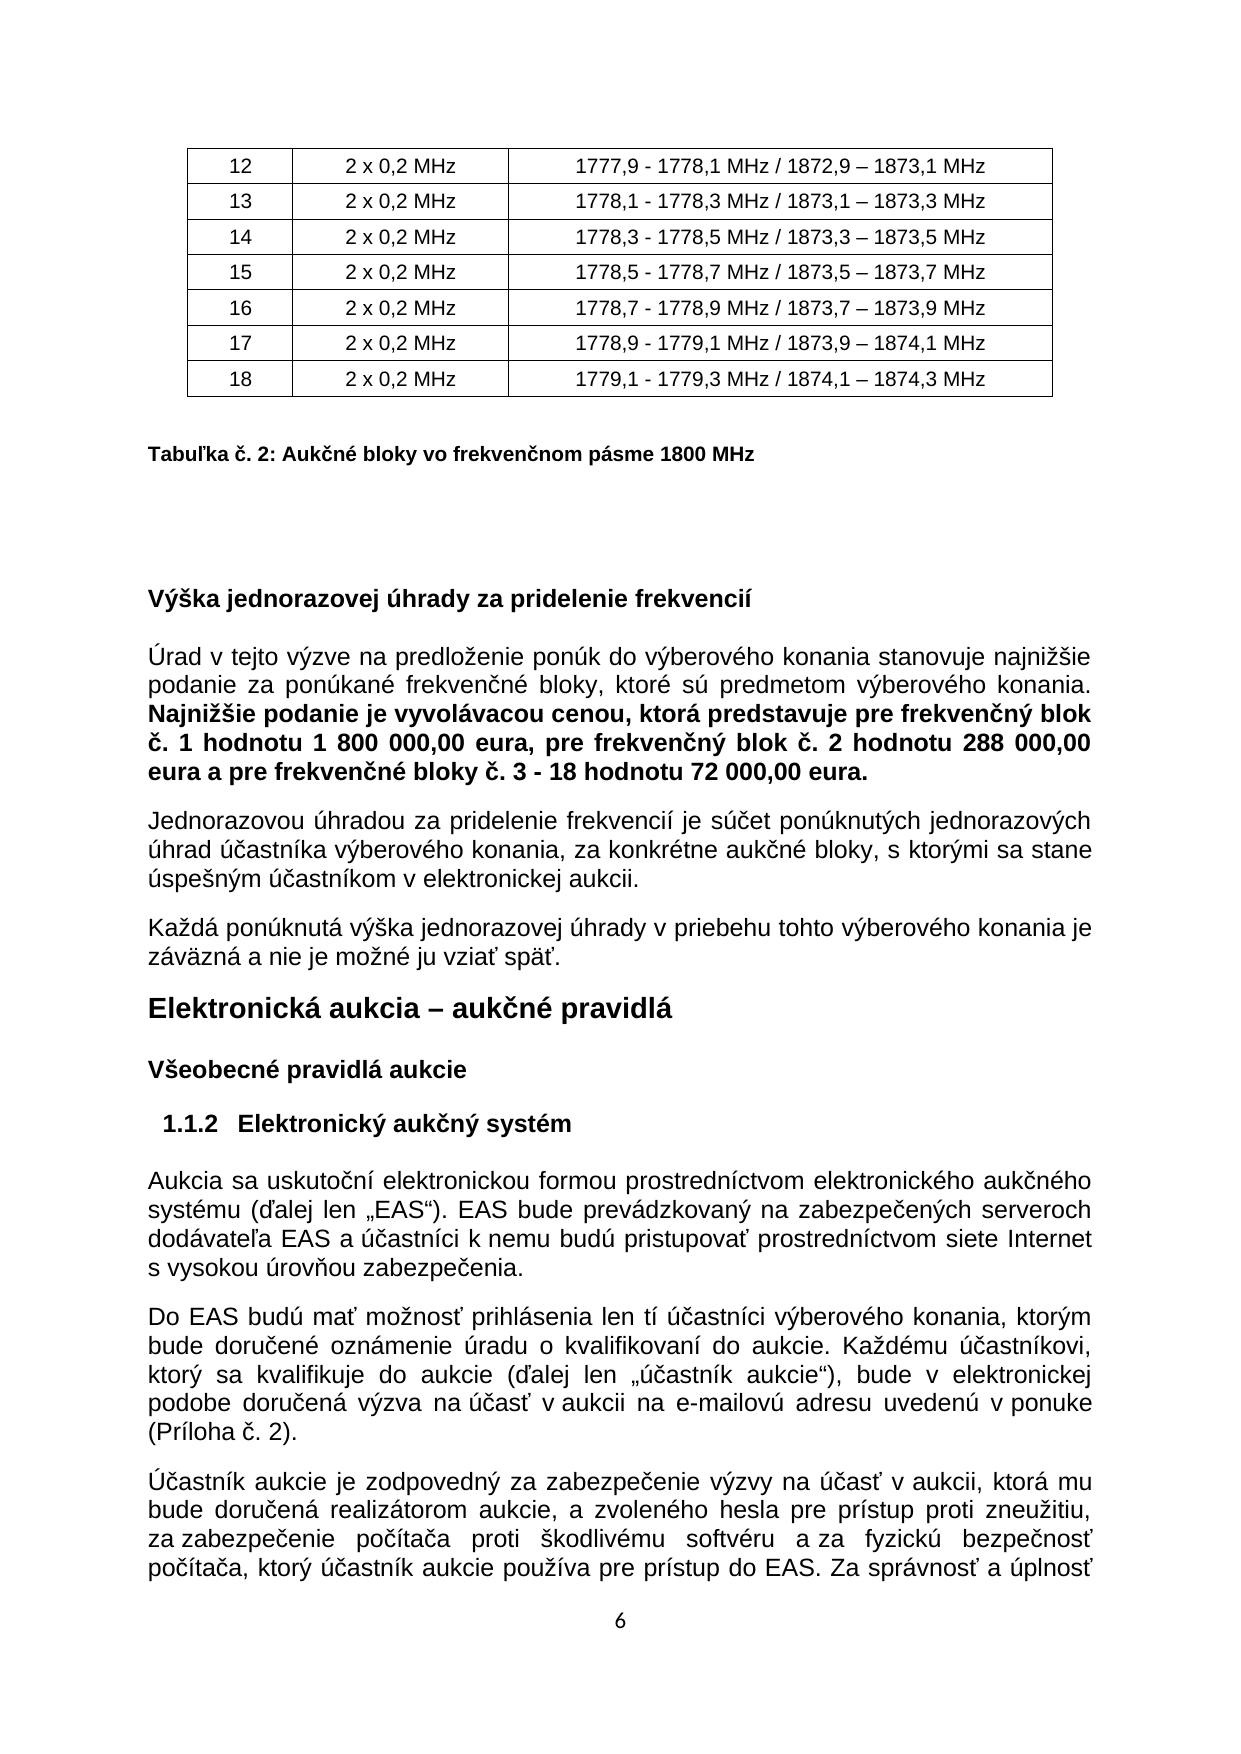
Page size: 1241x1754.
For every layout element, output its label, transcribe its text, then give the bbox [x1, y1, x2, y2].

table_cell 1778,3 - 1778,5 MHz / 1873,3 – 1873,5 MHz [509, 220, 1052, 254]
text Jednorazovou úhradou za pridelenie frekvencií je súčet ponúknutých jednorazových úhrad účastníka výberového konania, za konkrétne aukčné bloky, s ktorými sa stane úspešným účastníkom v elektronickej aukcii. [148, 806, 1093, 892]
table_cell 2 x 0,2 MHz [293, 255, 508, 289]
table_cell 1778,5 - 1778,7 MHz / 1873,5 – 1873,7 MHz [509, 255, 1052, 289]
table_cell 13 [188, 184, 292, 218]
subtitle Výška jednorazovej úhrady za pridelenie frekvencií [148, 584, 1093, 613]
text Úrad v tejto výzve na predloženie ponúk do výberového konania stanovuje najnižšie podanie za ponúkané frekvenčné bloky, ktoré sú predmetom výberového konania. Najnižšie podanie je vyvolávacou cenou, ktorá predstavuje pre frekvenčný blok č. 1 hodnotu 1 800 000,00 eura, pre frekvenčný blok č. 2 hodnotu 288 000,00 eura a pre frekvenčné bloky č. 3 - 18 hodnotu 72 000,00 eura. [148, 613, 1093, 785]
table_cell 2 x 0,2 MHz [293, 326, 508, 360]
table_cell 2 x 0,2 MHz [293, 184, 508, 218]
text Účastník aukcie je zodpovedný za zabezpečenie výzvy na účasť v aukcii, ktorá mu bude doručená realizátorom aukcie, a zvoleného hesla pre prístup proti zneužitiu, za zabezpečenie počítača proti škodlivému softvéru a za fyzickú bezpečnosť počítača, ktorý účastník aukcie používa pre prístup do EAS. Za správnosť a úplnosť [148, 1467, 1093, 1582]
table_cell 1778,7 - 1778,9 MHz / 1873,7 – 1873,9 MHz [509, 290, 1052, 325]
text Aukcia sa uskutoční elektronickou formou prostredníctvom elektronického aukčného systému (ďalej len „EAS“). EAS bude prevádzkovaný na zabezpečených serveroch dodávateľa EAS a účastníci k nemu budú pristupovať prostredníctvom siete Internet s vysokou úrovňou zabezpečenia. [148, 1166, 1093, 1281]
subtitle Elektronický aukčný systém [162, 1109, 1093, 1137]
text Tabuľka č. 2: Aukčné bloky vo frekvenčnom pásme 1800 MHz [148, 441, 1093, 465]
text Každá ponúknutá výška jednorazovej úhrady v priebehu tohto výberového konania je záväzná a nie je možné ju vziať späť. [148, 913, 1093, 971]
table_cell 15 [188, 255, 292, 289]
table_cell 18 [188, 361, 292, 396]
subtitle Všeobecné pravidlá aukcie [148, 1055, 1093, 1084]
table_cell 2 x 0,2 MHz [293, 220, 508, 254]
table_cell 14 [188, 220, 292, 254]
table_cell 16 [188, 290, 292, 325]
subtitle Elektronická aukcia – aukčné pravidlá [148, 991, 1093, 1025]
table_cell 1777,9 - 1778,1 MHz / 1872,9 – 1873,1 MHz [509, 149, 1052, 183]
table_cell 2 x 0,2 MHz [293, 290, 508, 325]
table_cell 1778,9 - 1779,1 MHz / 1873,9 – 1874,1 MHz [509, 326, 1052, 360]
table_cell 17 [188, 326, 292, 360]
table_cell 12 [188, 149, 292, 183]
table_cell 1779,1 - 1779,3 MHz / 1874,1 – 1874,3 MHz [509, 361, 1052, 396]
table_cell 2 x 0,2 MHz [293, 149, 508, 183]
table_cell 1778,1 - 1778,3 MHz / 1873,1 – 1873,3 MHz [509, 184, 1052, 218]
table_cell 2 x 0,2 MHz [293, 361, 508, 396]
text Do EAS budú mať možnosť prihlásenia len tí účastníci výberového konania, ktorým bude doručené oznámenie úradu o kvalifikovaní do aukcie. Každému účastníkovi, ktorý sa kvalifikuje do aukcie (ďalej len „účastník aukcie“), bude v elektronickej podobe doručená výzva na účasť v aukcii na e-mailovú adresu uvedenú v ponuke (Príloha č. 2). [148, 1302, 1093, 1446]
